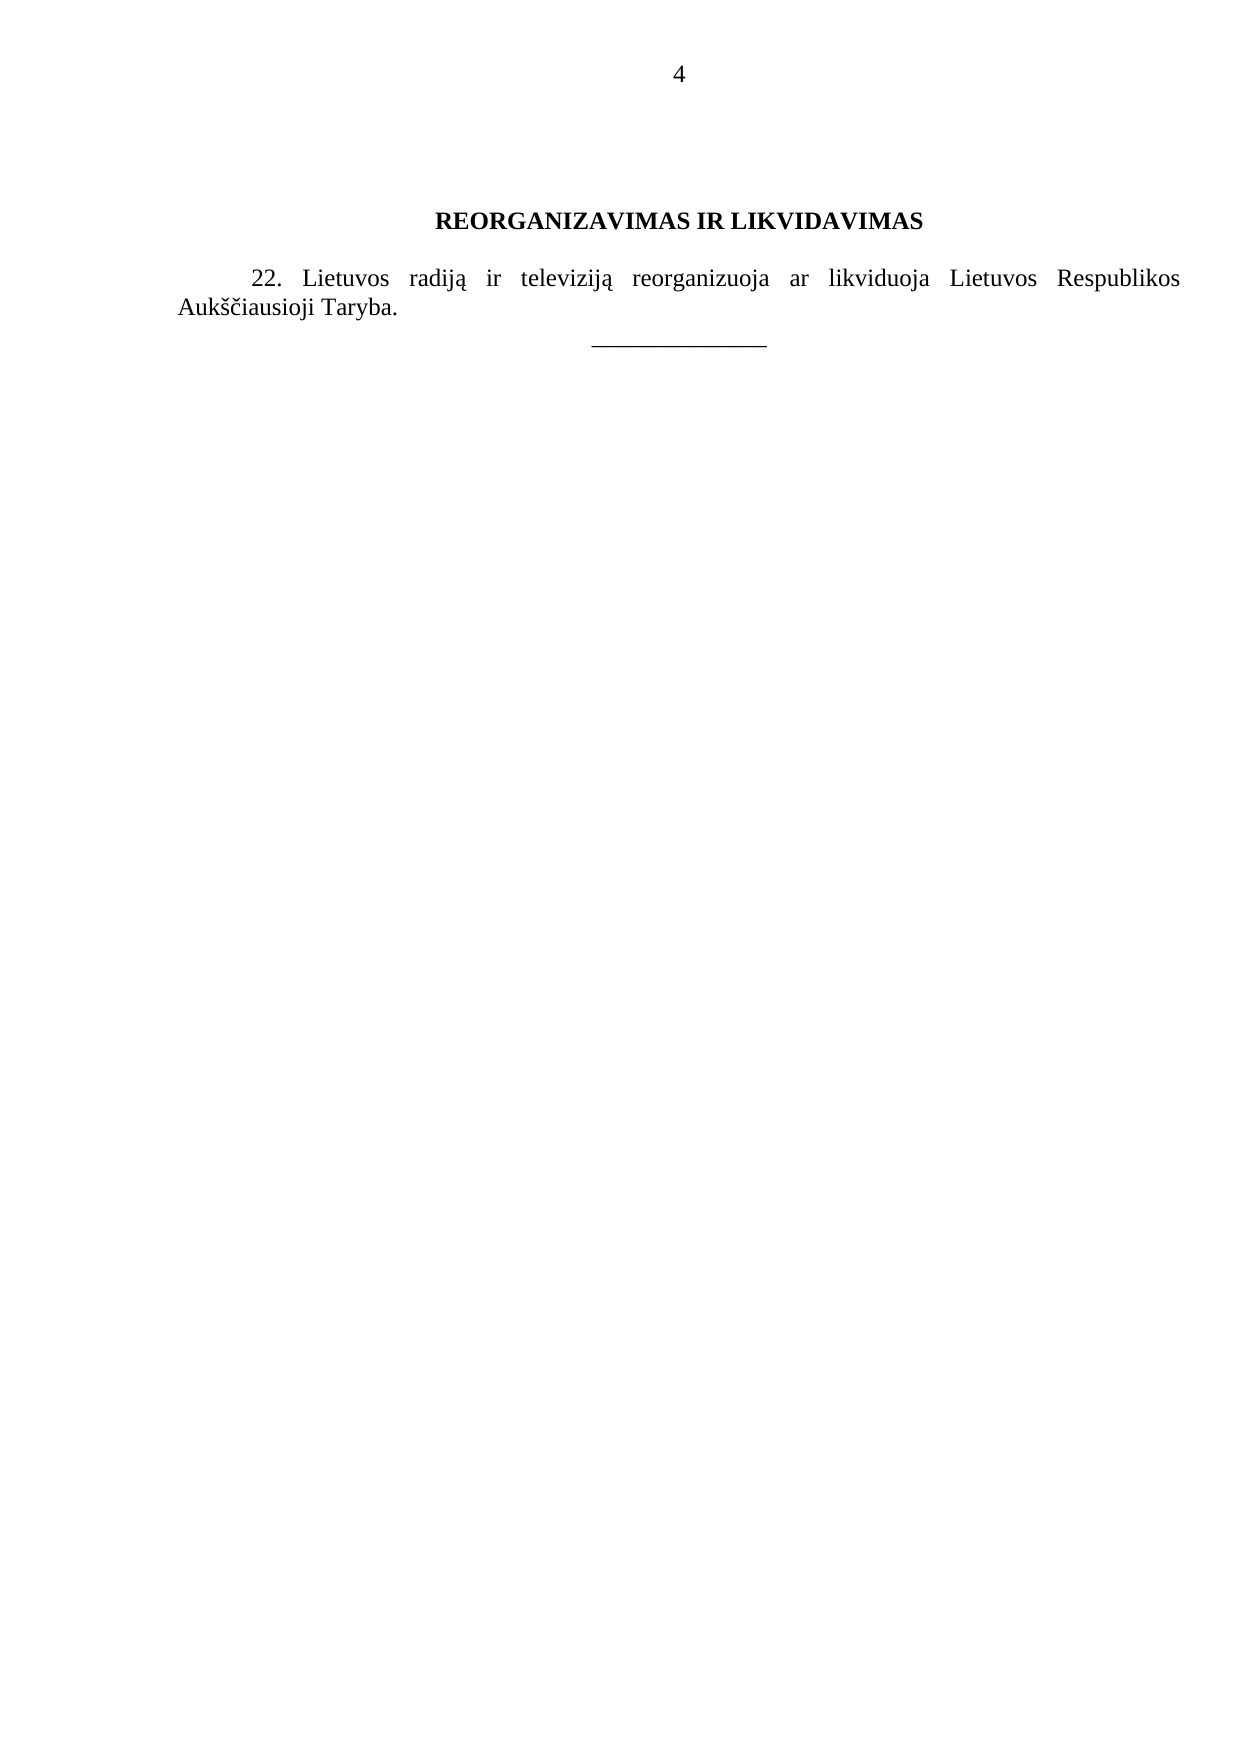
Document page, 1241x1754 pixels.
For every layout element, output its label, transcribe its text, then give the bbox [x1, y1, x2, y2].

text ______________ [177, 321, 1181, 350]
text 22. Lietuvos radiją ir televiziją reorganizuoja ar likviduoja Lietuvos Respublikos Aukščiausioji Taryba. [177, 263, 1181, 321]
text REORGANIZAVIMAS IR LIKVIDAVIMAS [177, 206, 1181, 235]
